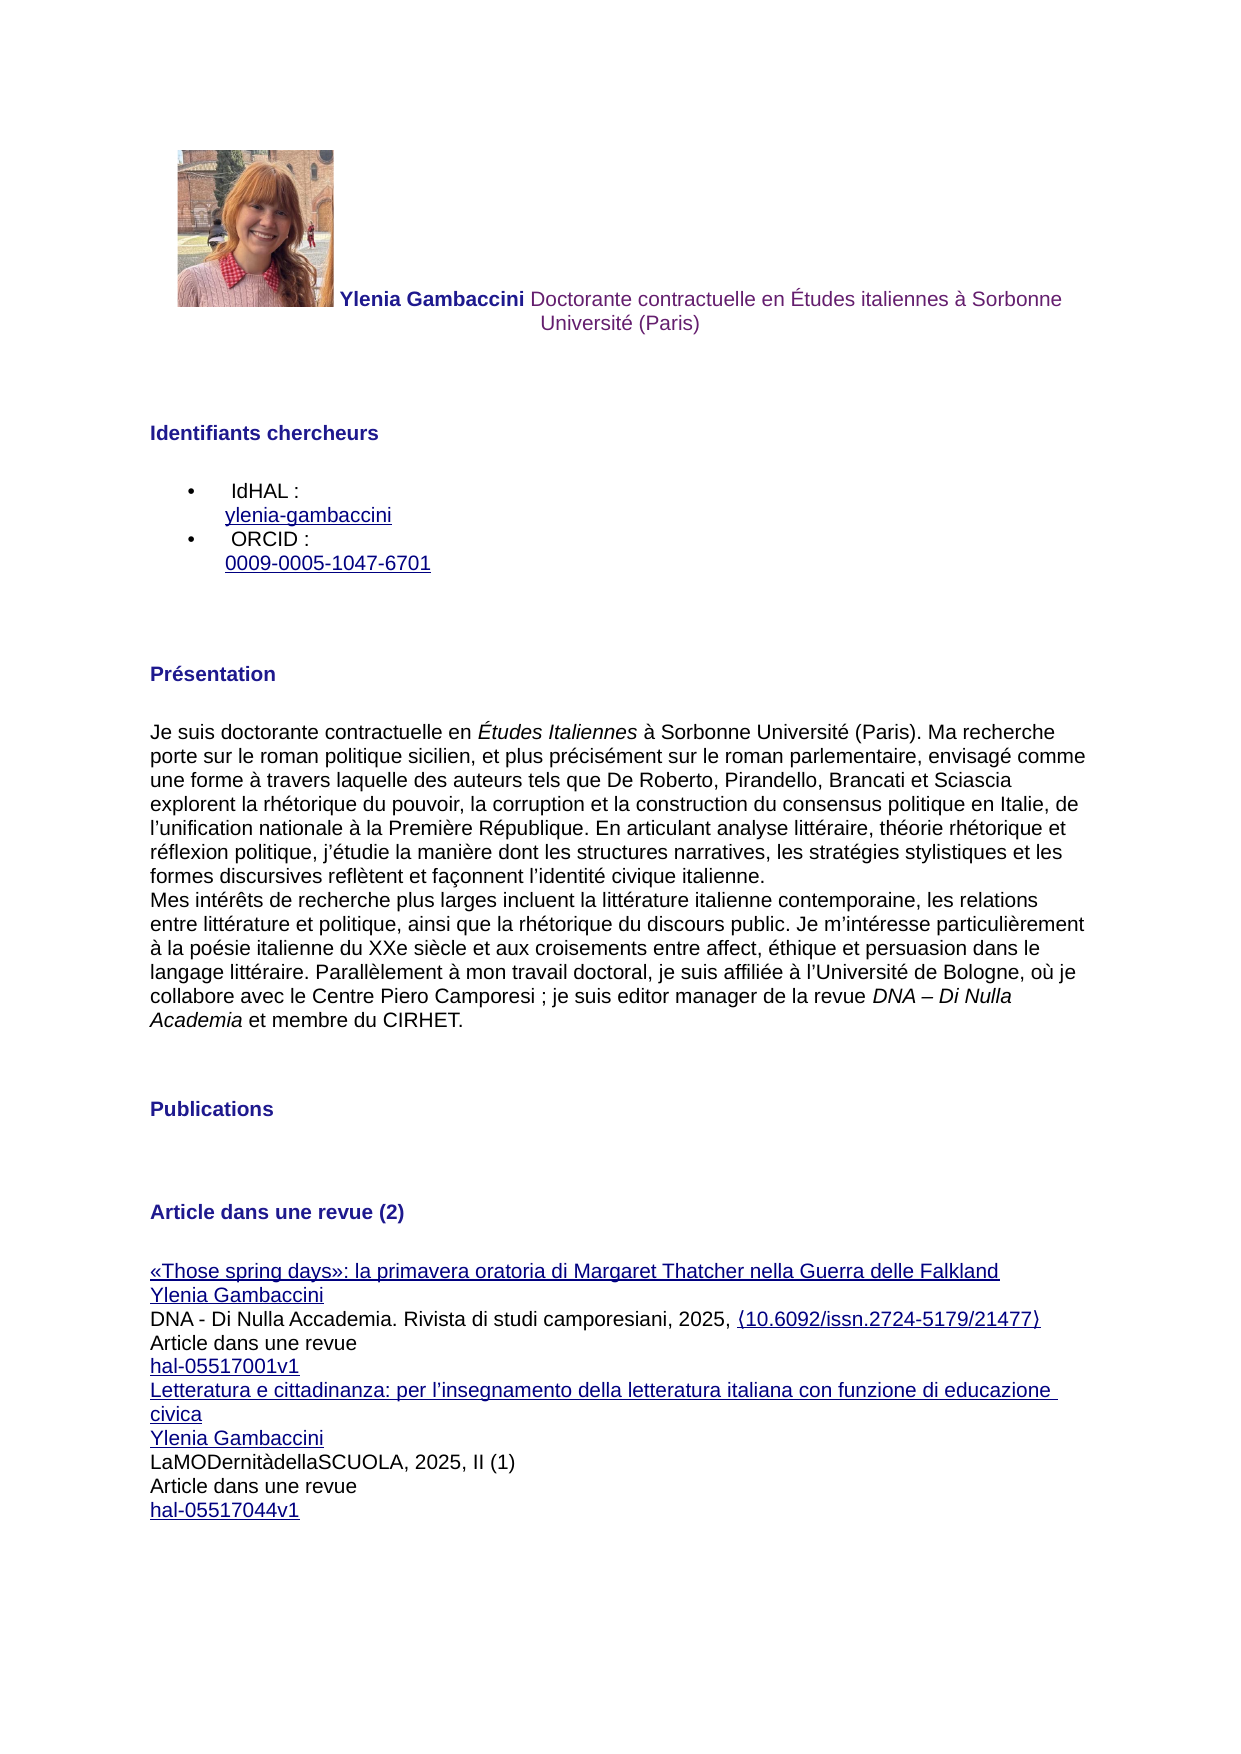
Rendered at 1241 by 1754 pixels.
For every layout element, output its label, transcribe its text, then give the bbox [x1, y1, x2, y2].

table_cell Letteratura e cittadinanza: per l’insegnamento della letteratura italiana con funzione di educazione civica Ylenia Gambaccini LaMODernitàdellaSCUOLA, 2025, II (1) Article dans une revue hal-05517044v1 [150, 1378, 1090, 1522]
list IdHAL : [187, 479, 1090, 503]
table_header «Those spring days»: la primavera oratoria di Margaret Thatcher nella Guerra delle Falkland Ylenia Gambaccini DNA - Di Nulla Accademia. Rivista di studi camporesiani, 2025, ⟨10.6092/issn.2724-5179/21477⟩ Article dans une revue hal-05517001v1 [150, 1259, 1090, 1378]
list ORCID : [187, 527, 1090, 551]
text Mes intérêts de recherche plus larges incluent la littérature italienne contemporaine, les relations entre littérature et politique, ainsi que la rhétorique du discours public. Je m’intéresse particulièrement à la poésie italienne du XXe siècle et aux croisements entre affect, éthique et persuasion dans le langage littéraire. Parallèlement à mon travail doctoral, je suis affiliée à l’Université de Bologne, où je collabore avec le Centre Piero Camporesi ; je suis editor manager de la revue DNA – Di Nulla Academia et membre du CIRHET. [150, 888, 1090, 1031]
subtitle Article dans une revue (2) [150, 1200, 1090, 1224]
subtitle Identifiants chercheurs [150, 421, 1090, 445]
subtitle Publications [150, 1097, 1090, 1121]
subtitle Ylenia Gambaccini Doctorante contractuelle en Études italiennes à Sorbonne Université (Paris) [150, 150, 1090, 334]
list 0009-0005-1047-6701 [187, 551, 1090, 575]
picture [177, 150, 334, 307]
list ylenia-gambaccini [187, 503, 1090, 527]
subtitle Présentation [150, 662, 1090, 686]
text Je suis doctorante contractuelle en Études Italiennes à Sorbonne Université (Paris). Ma recherche porte sur le roman politique sicilien, et plus précisément sur le roman parlementaire, envisagé comme une forme à travers laquelle des auteurs tels que De Roberto, Pirandello, Brancati et Sciascia explorent la rhétorique du pouvoir, la corruption et la construction du consensus politique en Italie, de l’unification nationale à la Première République. En articulant analyse littéraire, théorie rhétorique et réflexion politique, j’étudie la manière dont les structures narratives, les stratégies stylistiques et les formes discursives reflètent et façonnent l’identité civique italienne. [150, 720, 1090, 888]
